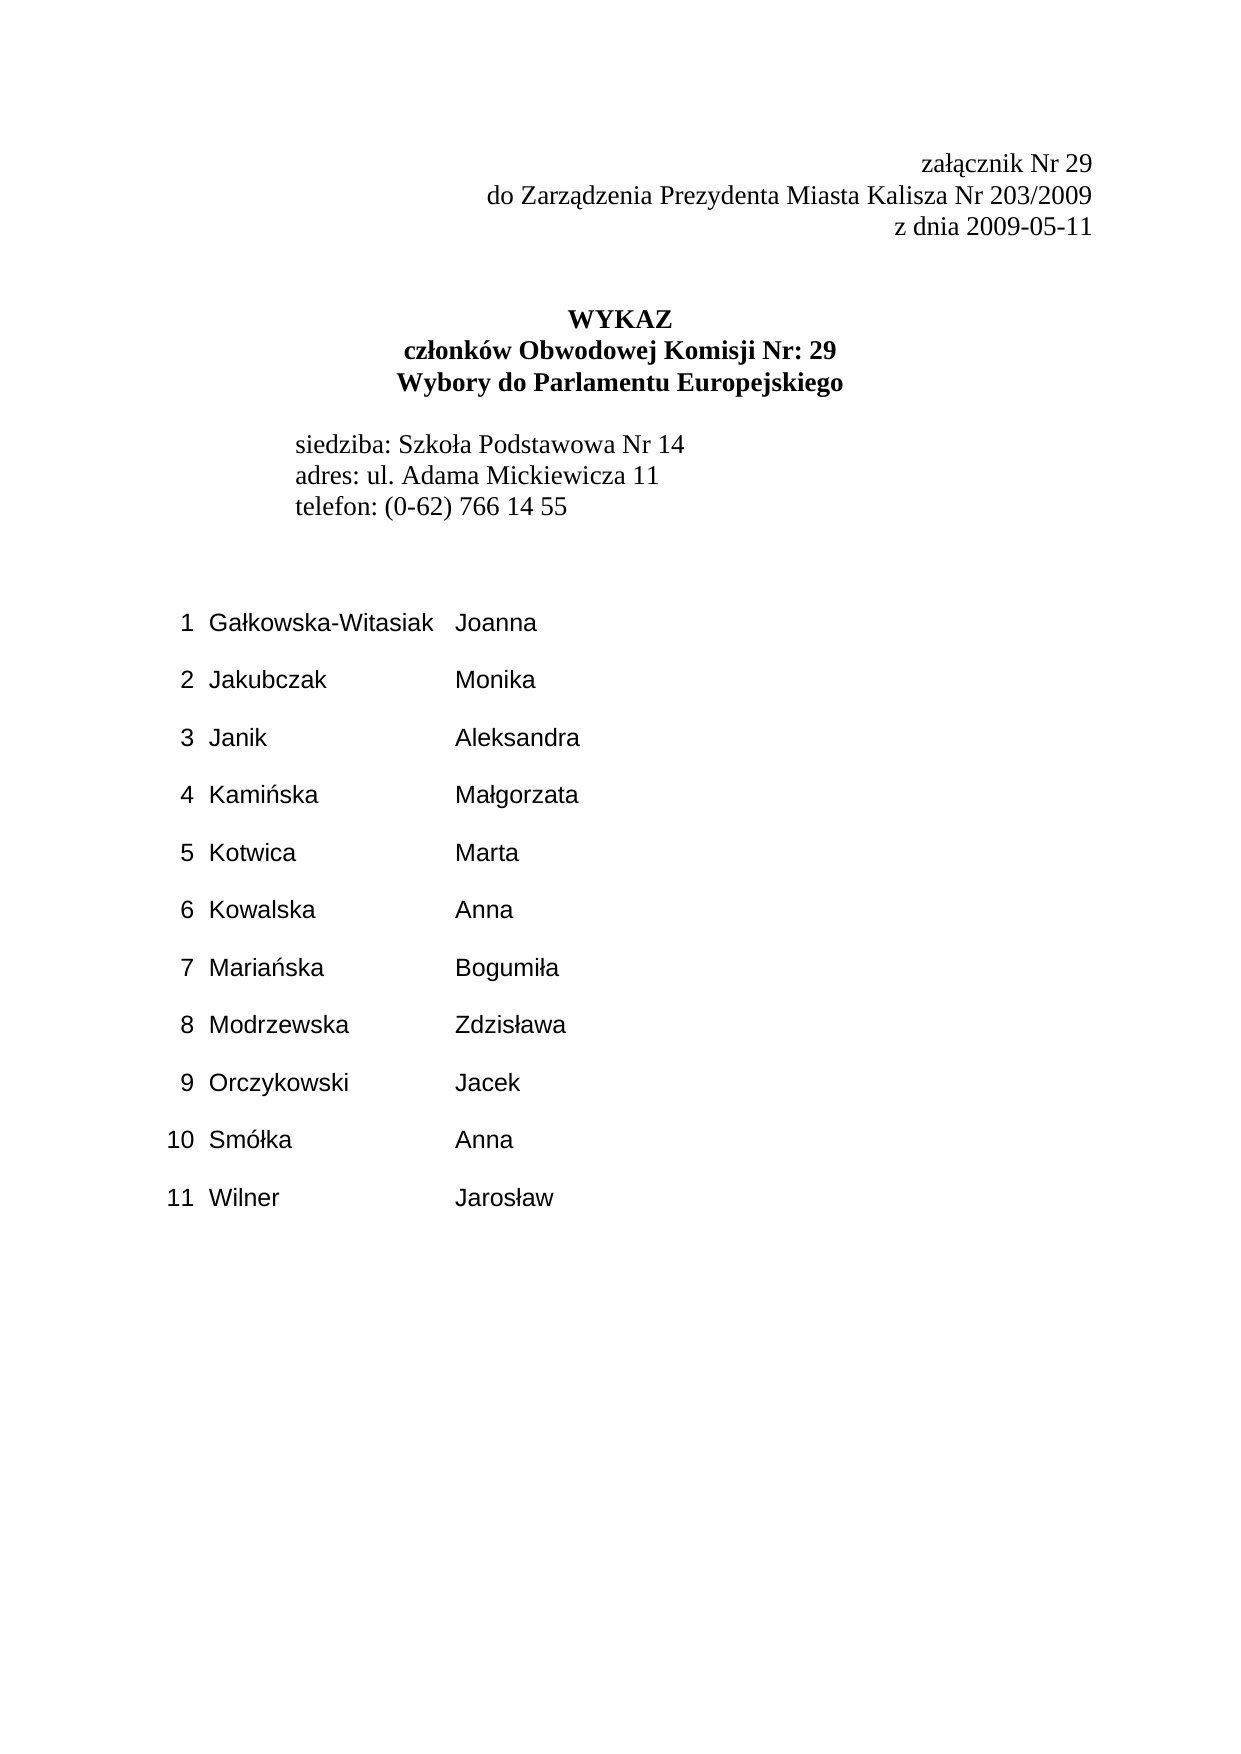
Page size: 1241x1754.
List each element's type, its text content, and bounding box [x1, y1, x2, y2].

table_cell Jakubczak [201, 636, 448, 694]
table_cell 4 [148, 751, 201, 809]
text siedziba: Szkoła Podstawowa Nr 14 [295, 428, 1092, 459]
table_cell Anna [448, 866, 587, 924]
table_cell 11 [148, 1154, 201, 1211]
table_cell Janik [201, 694, 448, 751]
table_cell Monika [448, 636, 587, 694]
table_cell Zdzisława [448, 981, 587, 1039]
table_cell Jarosław [448, 1154, 587, 1211]
table_cell 7 [148, 924, 201, 981]
text z dnia 2009-05-11 [148, 210, 1092, 241]
table_cell Wilner [201, 1154, 448, 1211]
text członków Obwodowej Komisji Nr: 29 [148, 334, 1092, 366]
table_cell Smółka [201, 1096, 448, 1154]
table_cell 8 [148, 981, 201, 1039]
table_cell 9 [148, 1039, 201, 1096]
table_cell Mariańska [201, 924, 448, 981]
table_header 1 [148, 579, 201, 636]
table_cell Kotwica [201, 809, 448, 866]
table_cell Jacek [448, 1039, 587, 1096]
table_cell Bogumiła [448, 924, 587, 981]
table_cell Kowalska [201, 866, 448, 924]
table_cell Marta [448, 809, 587, 866]
table_cell Małgorzata [448, 751, 587, 809]
table_cell Aleksandra [448, 694, 587, 751]
table_cell 10 [148, 1096, 201, 1154]
table_header Joanna [448, 579, 587, 636]
table_cell Anna [448, 1096, 587, 1154]
text do Zarządzenia Prezydenta Miasta Kalisza Nr 203/2009 [148, 179, 1092, 210]
table_cell Kamińska [201, 751, 448, 809]
table_cell 5 [148, 809, 201, 866]
table_header Gałkowska-Witasiak [201, 579, 448, 636]
table_cell 6 [148, 866, 201, 924]
text WYKAZ [148, 303, 1092, 334]
table_cell Modrzewska [201, 981, 448, 1039]
table_cell 2 [148, 636, 201, 694]
text telefon: (0-62) 766 14 55 [221, 490, 1092, 521]
table_cell 3 [148, 694, 201, 751]
text Wybory do Parlamentu Europejskiego [148, 366, 1092, 397]
text załącznik Nr 29 [148, 148, 1092, 179]
text adres: ul. Adama Mickiewicza 11 [148, 459, 1092, 490]
table_cell Orczykowski [201, 1039, 448, 1096]
